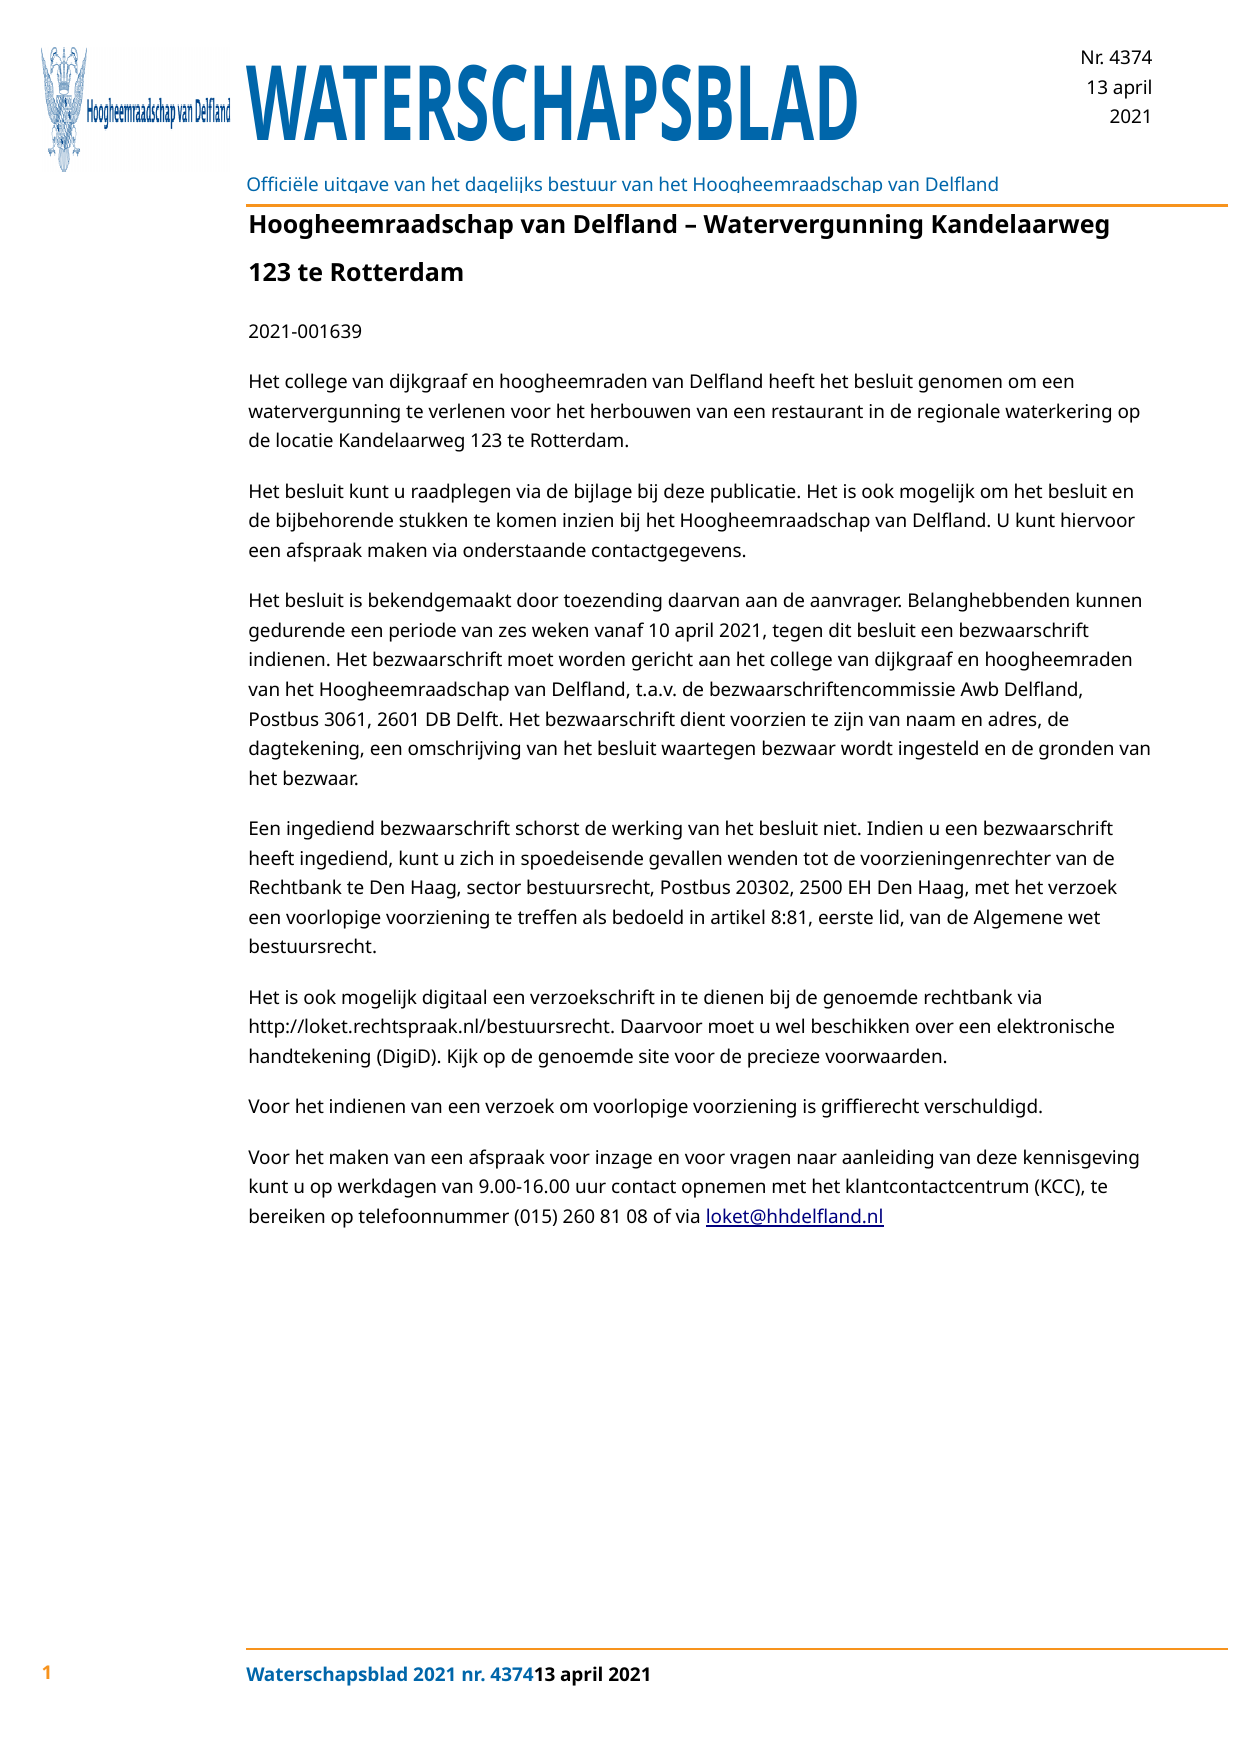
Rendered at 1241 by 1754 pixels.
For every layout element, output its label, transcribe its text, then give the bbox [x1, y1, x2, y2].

text Het besluit kunt u raadplegen via de bijlage bij deze publicatie. Het is ook mogelijk om het besluit en de bijbehorende stukken te komen inzien bij het Hoogheemraadschap van Delfland. U kunt hiervoor een afspraak maken via onderstaande contactgegevens. [248, 478, 1152, 563]
text 2021-001639 [248, 318, 1152, 344]
text Hoogheemraadschap van Delfland – Watervergunning Kandelaarweg 123 te Rotterdam [248, 207, 1152, 288]
text Een ingediend bezwaarschrift schorst de werking van het besluit niet. Indien u een bezwaarschrift heeft ingediend, kunt u zich in spoedeisende gevallen wenden tot de voorzieningenrechter van de Rechtbank te Den Haag, sector bestuursrecht, Postbus 20302, 2500 EH Den Haag, met het verzoek een voorlopige voorziening te treffen als bedoeld in artikel 8:81, eerste lid, van de Algemene wet bestuursrecht. [248, 815, 1152, 959]
picture [41, 47, 231, 172]
text Het besluit is bekendgemaakt door toezending daarvan aan de aanvrager. Belanghebbenden kunnen gedurende een periode van zes weken vanaf 10 april 2021, tegen dit besluit een bezwaarschrift indienen. Het bezwaarschrift moet worden gericht aan het college van dijkgraaf en hoogheemraden van het Hoogheemraadschap van Delfland, t.a.v. de bezwaarschriftencommissie Awb Delfland, Postbus 3061, 2601 DB Delft. Het bezwaarschrift dient voorzien te zijn van naam en adres, de dagtekening, een omschrijving van het besluit waartegen bezwaar wordt ingesteld en de gronden van het bezwaar. [248, 587, 1152, 791]
text Voor het indienen van een verzoek om voorlopige voorziening is griffierecht verschuldigd. [248, 1094, 1152, 1119]
text Voor het maken van een afspraak voor inzage en voor vragen naar aanleiding van deze kennisgeving kunt u op werkdagen van 9.00-16.00 uur contact opnemen met het klantcontactcentrum (KCC), te bereiken op telefoonnummer (015) 260 81 08 of via loket@hhdelfland.nl [248, 1144, 1152, 1229]
text Het college van dijkgraaf en hoogheemraden van Delfland heeft het besluit genomen om een watervergunning te verlenen voor het herbouwen van een restaurant in de regionale waterkering op de locatie Kandelaarweg 123 te Rotterdam. [248, 368, 1152, 453]
text Het is ook mogelijk digitaal een verzoekschrift in te dienen bij de genoemde rechtbank via http://loket.rechtspraak.nl/bestuursrecht. Daarvoor moet u wel beschikken over een elektronische handtekening (DigiD). Kijk op de genoemde site voor de precieze voorwaarden. [248, 984, 1152, 1069]
